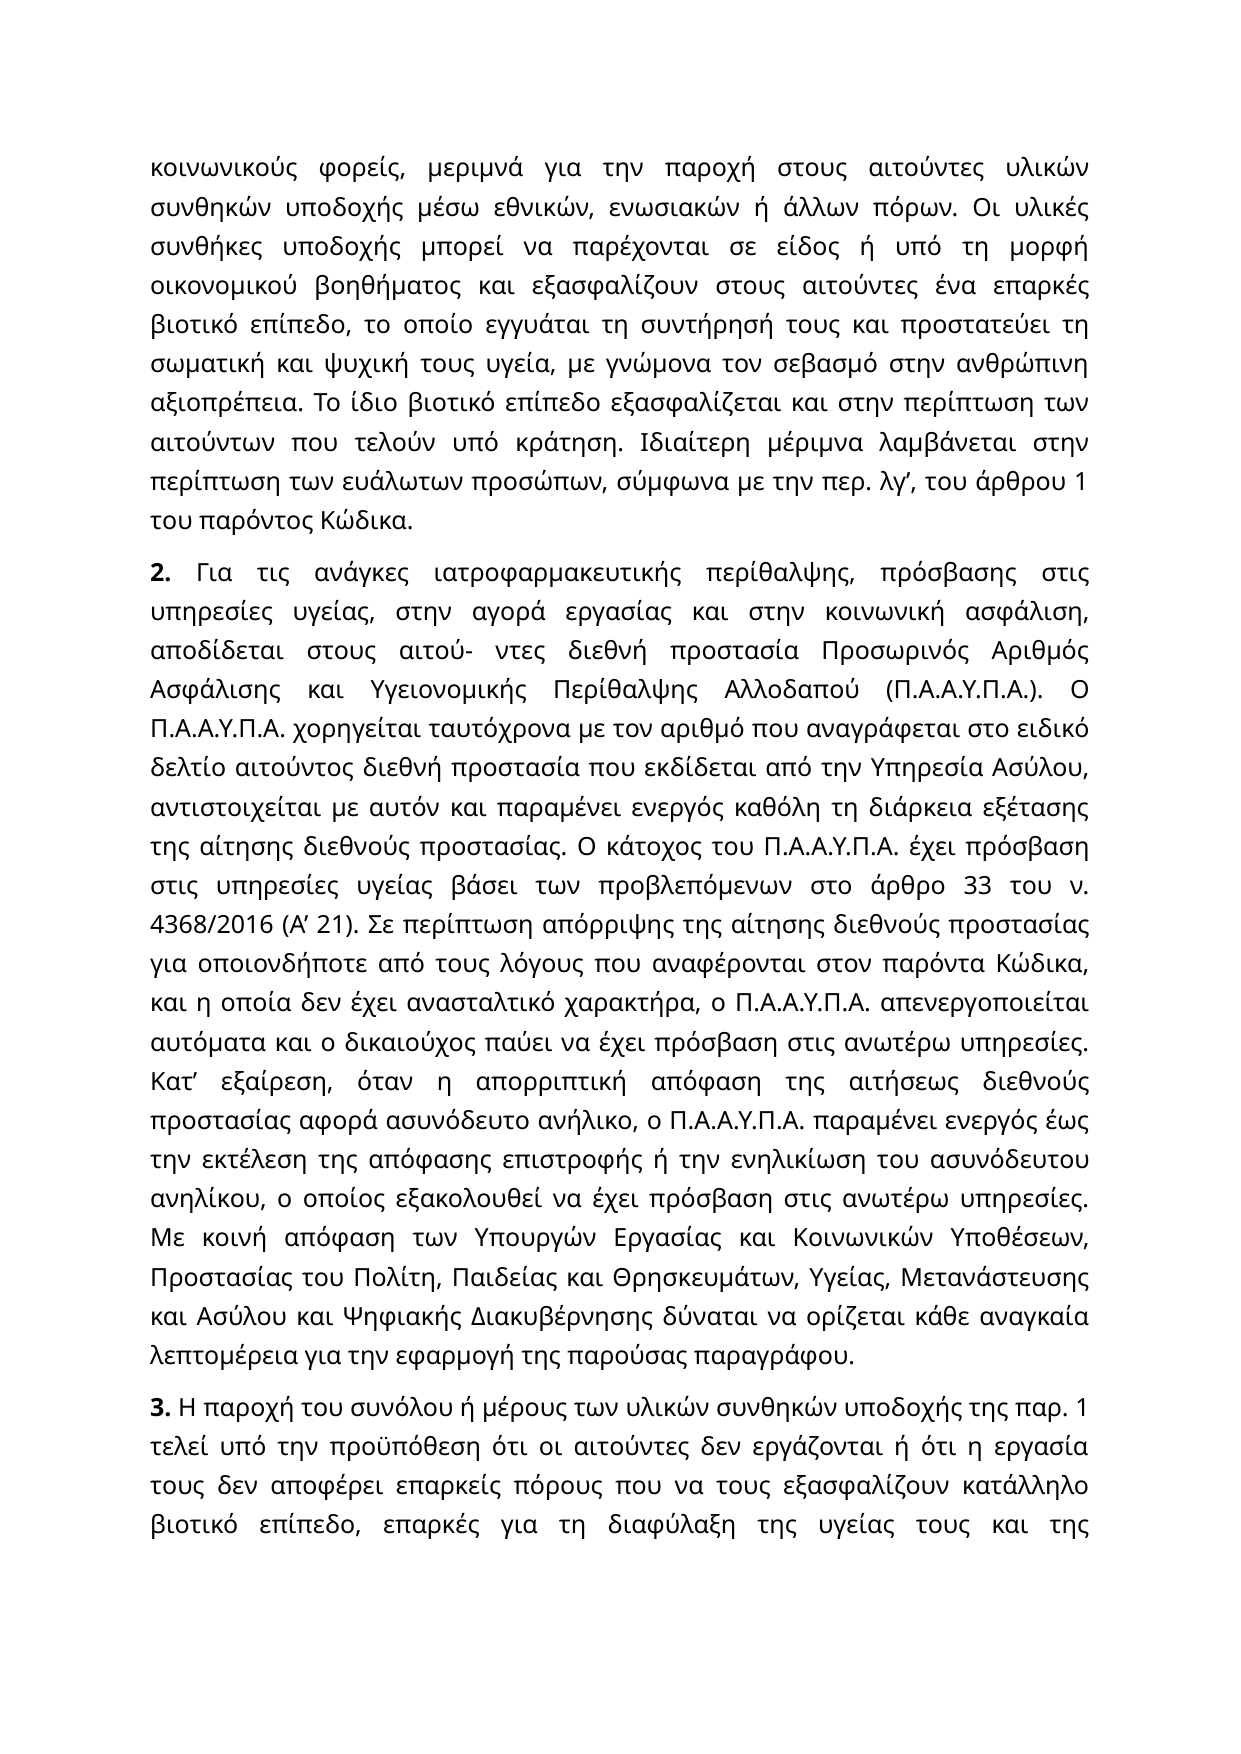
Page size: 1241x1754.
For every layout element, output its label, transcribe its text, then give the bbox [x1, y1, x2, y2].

text κοινωνικούς φορείς, μεριμνά για την παροχή στους αιτούντες υλικών συνθηκών υποδοχής μέσω εθνικών, ενωσιακών ή άλλων πόρων. Οι υλικές συνθήκες υποδοχής μπορεί να παρέχονται σε είδος ή υπό τη μορφή οικονομικού βοηθήματος και εξασφαλίζουν στους αιτούντες ένα επαρκές βιοτικό επίπεδο, το οποίο εγγυάται τη συντήρησή τους και προστατεύει τη σωματική και ψυχική τους υγεία, με γνώμονα τον σεβασμό στην ανθρώπινη αξιοπρέπεια. Το ίδιο βιοτικό επίπεδο εξασφαλίζεται και στην περίπτωση των αιτούντων που τελούν υπό κράτηση. Ιδιαίτερη μέριμνα λαμβάνεται στην περίπτωση των ευάλωτων προσώπων, σύμφωνα με την περ. λγ’, του άρθρου 1 του παρόντος Κώδικα. [150, 150, 1090, 537]
text 3. Η παροχή του συνόλου ή μέρους των υλικών συνθηκών υποδοχής της παρ. 1 τελεί υπό την προϋπόθεση ότι οι αιτούντες δεν εργάζονται ή ότι η εργασία τους δεν αποφέρει επαρκείς πόρους που να τους εξασφαλίζουν κατάλληλο βιοτικό επίπεδο, επαρκές για τη διαφύλαξη της υγείας τους και της [150, 1389, 1090, 1541]
text 2. Για τις ανάγκες ιατροφαρμακευτικής περίθαλψης, πρόσβασης στις υπηρεσίες υγείας, στην αγορά εργασίας και στην κοινωνική ασφάλιση, αποδίδεται στους αιτού- ντες διεθνή προστασία Προσωρινός Αριθμός Ασφάλισης και Υγειονομικής Περίθαλψης Αλλοδαπού (Π.Α.Α.Υ.Π.Α.). Ο Π.Α.Α.Υ.Π.Α. χορηγείται ταυτόχρονα με τον αριθμό που αναγράφεται στο ειδικό δελτίο αιτούντος διεθνή προστασία που εκδίδεται από την Υπηρεσία Ασύλου, αντιστοιχείται με αυτόν και παραμένει ενεργός καθόλη τη διάρκεια εξέτασης της αίτησης διεθνούς προστασίας. Ο κάτοχος του Π.Α.Α.Υ.Π.Α. έχει πρόσβαση στις υπηρεσίες υγείας βάσει των προβλεπόμενων στο άρθρο 33 του ν. 4368/2016 (Α’ 21). Σε περίπτωση απόρριψης της αίτησης διεθνούς προστασίας για οποιονδήποτε από τους λόγους που αναφέρονται στον παρόντα Κώδικα, και η οποία δεν έχει ανασταλτικό χαρακτήρα, ο Π.Α.Α.Υ.Π.Α. απενεργοποιείται αυτόματα και ο δικαιούχος παύει να έχει πρόσβαση στις ανωτέρω υπηρεσίες. Κατ’ εξαίρεση, όταν η απορριπτική απόφαση της αιτήσεως διεθνούς προστασίας αφορά ασυνόδευτο ανήλικο, ο Π.Α.Α.Υ.Π.Α. παραμένει ενεργός έως την εκτέλεση της απόφασης επιστροφής ή την ενηλικίωση του ασυνόδευτου ανηλίκου, ο οποίος εξακολουθεί να έχει πρόσβαση στις ανωτέρω υπηρεσίες. Με κοινή απόφαση των Υπουργών Εργασίας και Κοινωνικών Υποθέσεων, Προστασίας του Πολίτη, Παιδείας και Θρησκευμάτων, Υγείας, Μετανάστευσης και Ασύλου και Ψηφιακής Διακυβέρνησης δύναται να ορίζεται κάθε αναγκαία λεπτομέρεια για την εφαρμογή της παρούσας παραγράφου. [150, 554, 1090, 1372]
